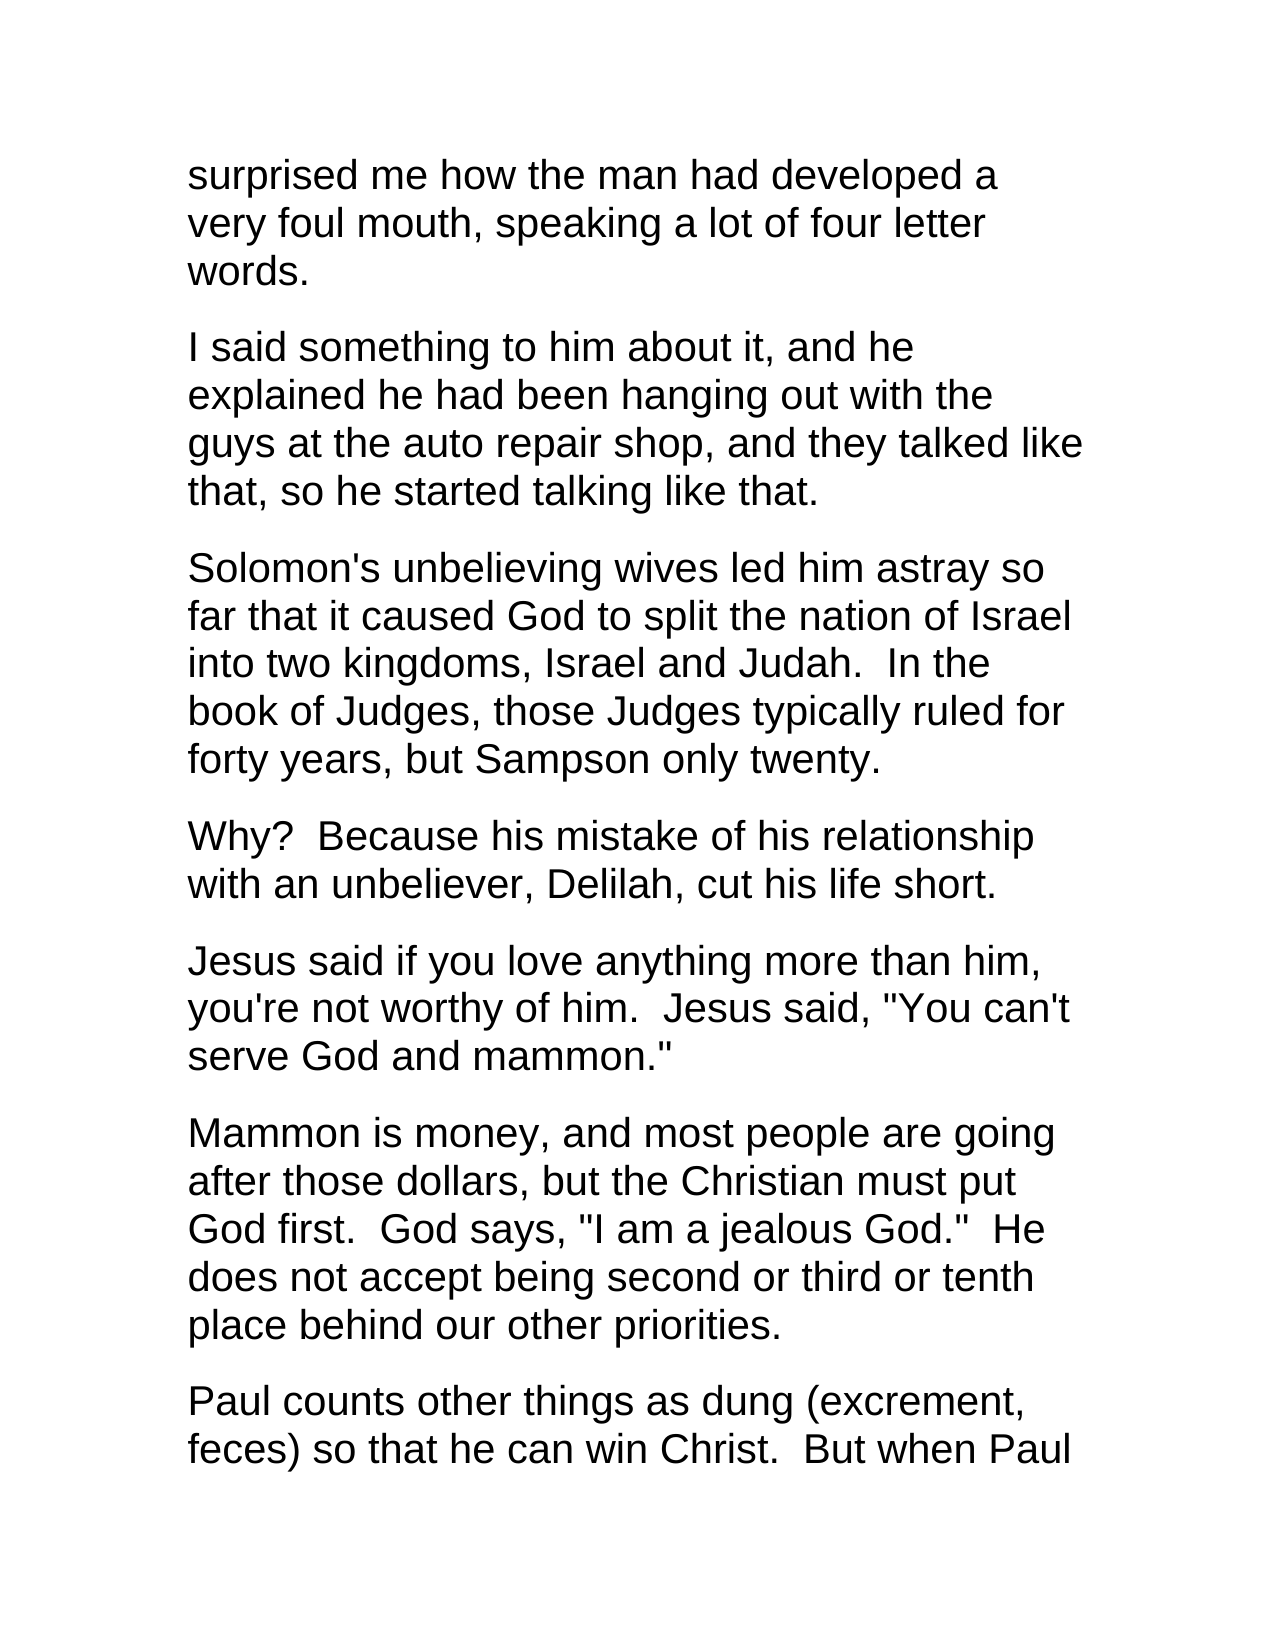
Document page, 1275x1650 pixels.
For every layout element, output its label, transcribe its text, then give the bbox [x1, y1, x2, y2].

text Solomon's unbelieving wives led him astray so far that it caused God to split the nation of Israel into two kingdoms, Israel and Judah. In the book of Judges, those Judges typically ruled for forty years, but Sampson only twenty. [187, 543, 1087, 782]
text Jesus said if you love anything more than him, you're not worthy of him. Jesus said, "You can't serve God and mammon." [187, 936, 1087, 1079]
text surprised me how the man had developed a very foul mouth, speaking a lot of four letter words. [187, 150, 1087, 294]
text I said something to him about it, and he explained he had been hanging out with the guys at the auto repair shop, and they talked like that, so he started talking like that. [187, 322, 1087, 514]
text Paul counts other things as dung (excrement, feces) so that he can win Christ. But when Paul [187, 1377, 1087, 1472]
text Mammon is money, and most people are going after those dollars, but the Christian must put God first. God says, "I am a jealous God." He does not accept being second or third or tenth place behind our other priorities. [187, 1108, 1087, 1348]
text Why? Because his mistake of his relationship with an unbeliever, Delilah, cut his life short. [187, 811, 1087, 907]
